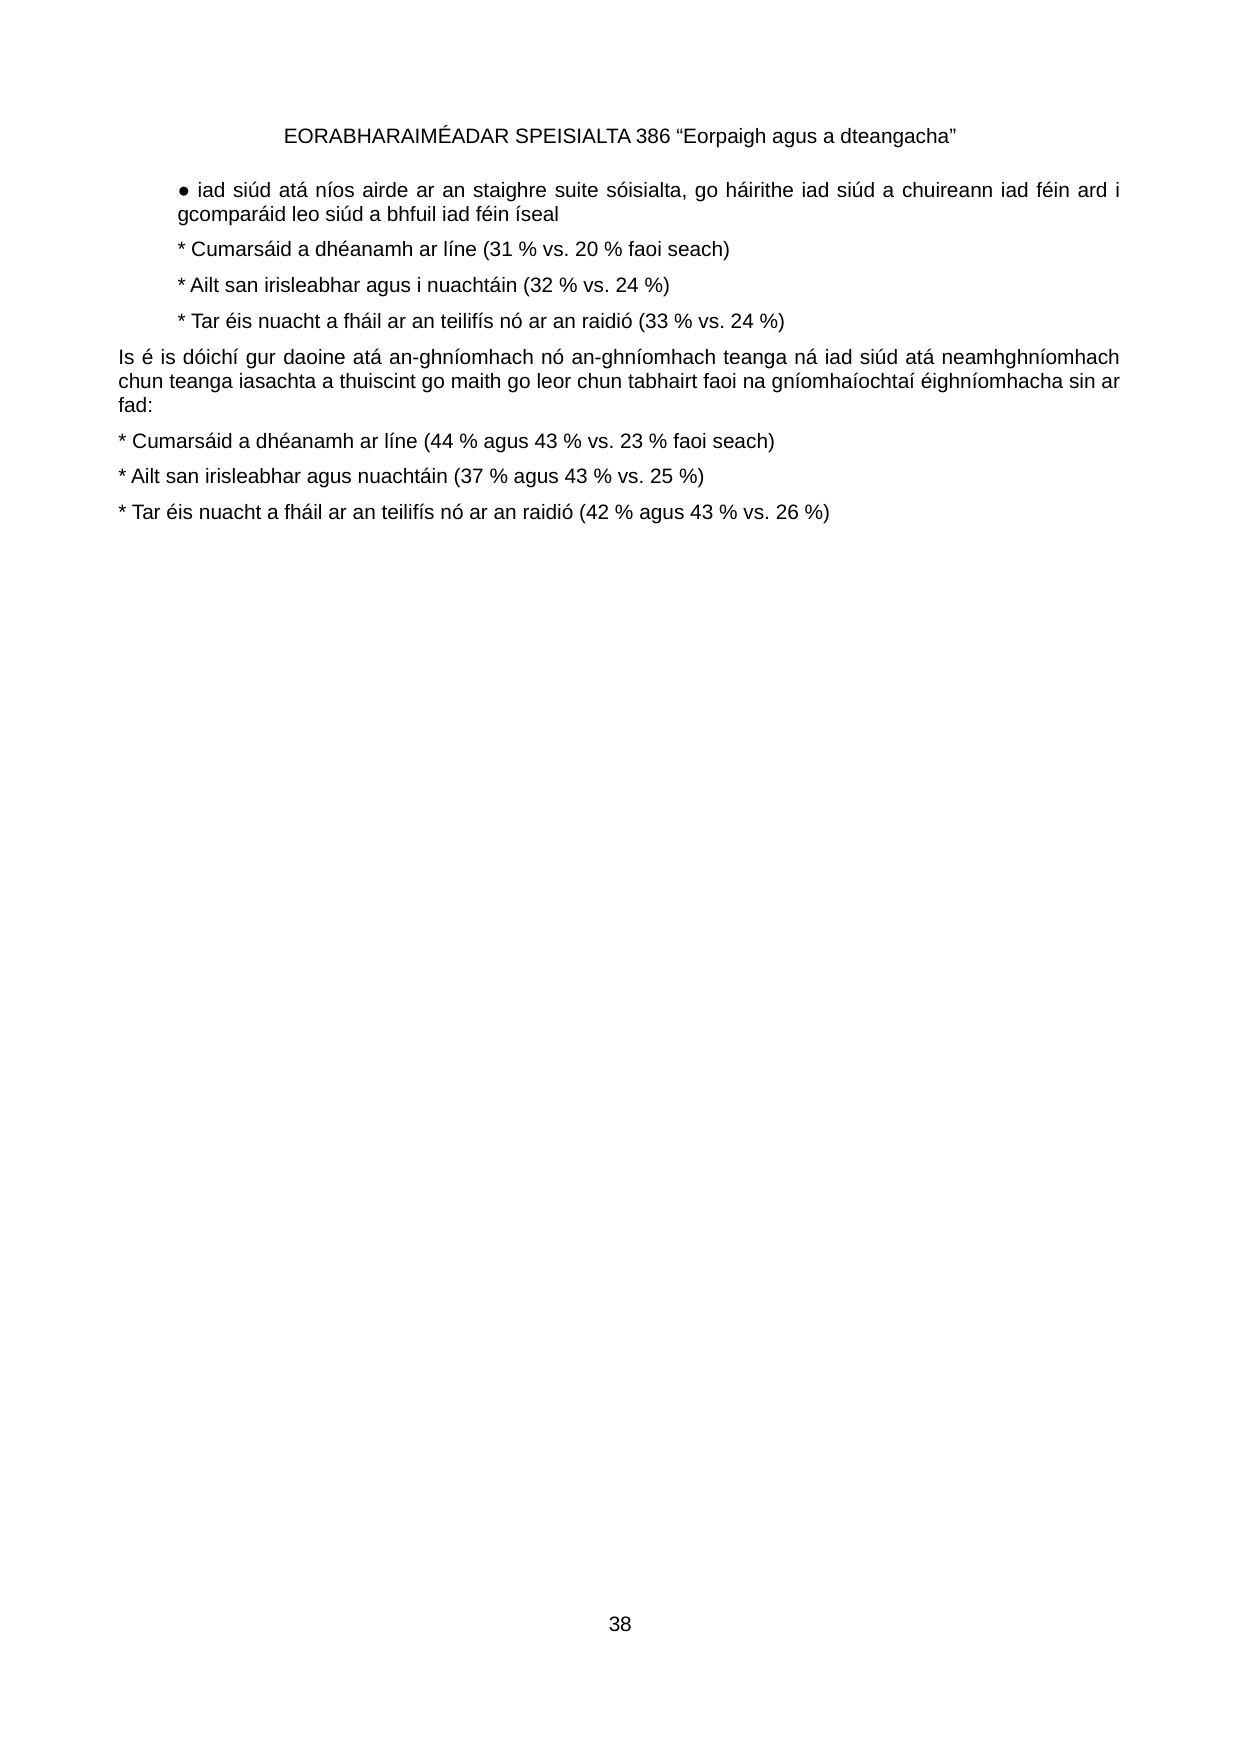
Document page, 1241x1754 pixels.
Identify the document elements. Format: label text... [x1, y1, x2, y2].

text ● iad siúd atá níos airde ar an staighre suite sóisialta, go háirithe iad siúd a chuireann iad féin ard i gcomparáid leo siúd a bhfuil iad féin íseal [177, 177, 1122, 225]
text * Tar éis nuacht a fháil ar an teilifís nó ar an raidió (33 % vs. 24 %) [177, 309, 1122, 333]
text * Ailt san irisleabhar agus nuachtáin (37 % agus 43 % vs. 25 %) [118, 464, 1122, 488]
text * Cumarsáid a dhéanamh ar líne (31 % vs. 20 % faoi seach) [177, 237, 1122, 261]
text * Tar éis nuacht a fháil ar an teilifís nó ar an raidió (42 % agus 43 % vs. 26 %) [118, 500, 1122, 524]
text * Cumarsáid a dhéanamh ar líne (44 % agus 43 % vs. 23 % faoi seach) [118, 428, 1122, 452]
text * Ailt san irisleabhar agus i nuachtáin (32 % vs. 24 %) [177, 273, 1122, 297]
text Is é is dóichí gur daoine atá an-ghníomhach nó an-ghníomhach teanga ná iad siúd atá neamhghníomhach chun teanga iasachta a thuiscint go maith go leor chun tabhairt faoi na gníomhaíochtaí éighníomhacha sin ar fad: [118, 345, 1122, 417]
